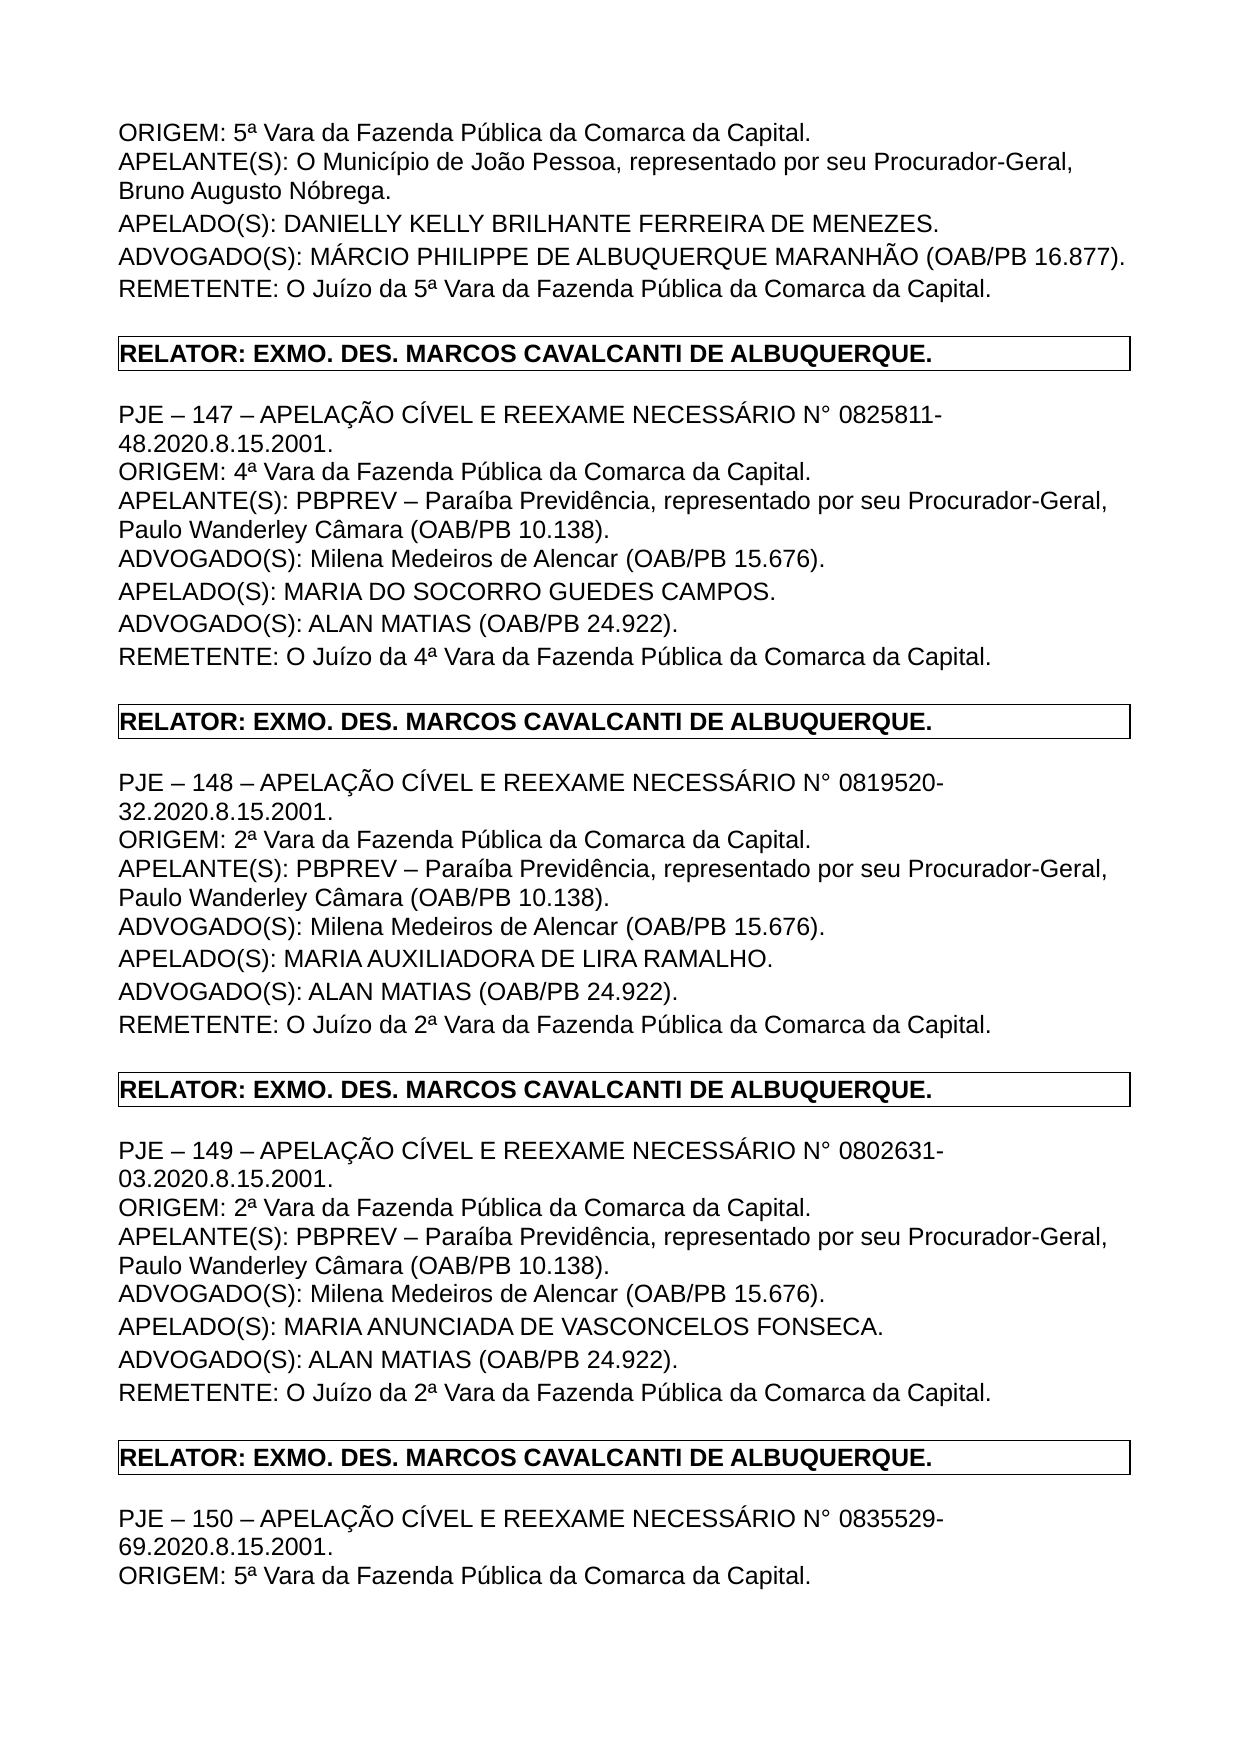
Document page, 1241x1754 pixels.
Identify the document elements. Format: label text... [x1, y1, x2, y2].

text RELATOR: EXMO. DES. MARCOS CAVALCANTI DE ALBUQUERQUE. [119, 1441, 1129, 1474]
text ADVOGADO(S): ALAN MATIAS (OAB/PB 24.922). [118, 1345, 1131, 1374]
text ORIGEM: 2ª Vara da Fazenda Pública da Comarca da Capital. [118, 825, 1122, 854]
text RELATOR: EXMO. DES. MARCOS CAVALCANTI DE ALBUQUERQUE. [119, 705, 1129, 738]
text APELADO(S): MARIA DO SOCORRO GUEDES CAMPOS. [118, 576, 1131, 605]
text PJE – 149 – APELAÇÃO CÍVEL E REEXAME NECESSÁRIO N° 0802631-03.2020.8.15.2001. [118, 1136, 1122, 1193]
text APELANTE(S): PBPREV – Paraíba Previdência, representado por seu Procurador-Geral, Paulo Wanderley Câmara (OAB/PB 10.138). [118, 854, 1122, 911]
text APELANTE(S): PBPREV – Paraíba Previdência, representado por seu Procurador-Geral, Paulo Wanderley Câmara (OAB/PB 10.138). [118, 1222, 1122, 1279]
text APELADO(S): MARIA AUXILIADORA DE LIRA RAMALHO. [118, 944, 1131, 973]
text REMETENTE: O Juízo da 4ª Vara da Fazenda Pública da Comarca da Capital. [118, 642, 1131, 671]
text ADVOGADO(S): ALAN MATIAS (OAB/PB 24.922). [118, 609, 1131, 638]
text REMETENTE: O Juízo da 2ª Vara da Fazenda Pública da Comarca da Capital. [118, 1378, 1131, 1407]
text ORIGEM: 2ª Vara da Fazenda Pública da Comarca da Capital. [118, 1193, 1122, 1222]
text ADVOGADO(S): Milena Medeiros de Alencar (OAB/PB 15.676). [118, 1279, 1122, 1308]
text RELATOR: EXMO. DES. MARCOS CAVALCANTI DE ALBUQUERQUE. [119, 1073, 1129, 1106]
text REMETENTE: O Juízo da 2ª Vara da Fazenda Pública da Comarca da Capital. [118, 1010, 1131, 1039]
text APELADO(S): MARIA ANUNCIADA DE VASCONCELOS FONSECA. [118, 1312, 1131, 1341]
text ADVOGADO(S): Milena Medeiros de Alencar (OAB/PB 15.676). [118, 911, 1122, 940]
text PJE – 148 – APELAÇÃO CÍVEL E REEXAME NECESSÁRIO N° 0819520-32.2020.8.15.2001. [118, 768, 1122, 825]
text ADVOGADO(S): MÁRCIO PHILIPPE DE ALBUQUERQUE MARANHÃO (OAB/PB 16.877). [118, 241, 1131, 270]
text APELADO(S): DANIELLY KELLY BRILHANTE FERREIRA DE MENEZES. [118, 208, 1131, 237]
text ADVOGADO(S): ALAN MATIAS (OAB/PB 24.922). [118, 977, 1131, 1006]
text ADVOGADO(S): Milena Medeiros de Alencar (OAB/PB 15.676). [118, 543, 1122, 572]
text REMETENTE: O Juízo da 5ª Vara da Fazenda Pública da Comarca da Capital. [118, 274, 1131, 303]
text RELATOR: EXMO. DES. MARCOS CAVALCANTI DE ALBUQUERQUE. [119, 337, 1129, 370]
text ORIGEM: 4ª Vara da Fazenda Pública da Comarca da Capital. [118, 457, 1122, 486]
text PJE – 150 – APELAÇÃO CÍVEL E REEXAME NECESSÁRIO N° 0835529-69.2020.8.15.2001. [118, 1503, 1122, 1561]
text ORIGEM: 5ª Vara da Fazenda Pública da Comarca da Capital. [118, 118, 1122, 147]
text APELANTE(S): PBPREV – Paraíba Previdência, representado por seu Procurador-Geral, Paulo Wanderley Câmara (OAB/PB 10.138). [118, 486, 1122, 543]
text PJE – 147 – APELAÇÃO CÍVEL E REEXAME NECESSÁRIO N° 0825811-48.2020.8.15.2001. [118, 400, 1122, 457]
text APELANTE(S): O Município de João Pessoa, representado por seu Procurador-Geral, Bruno Augusto Nóbrega. [118, 147, 1122, 204]
text ORIGEM: 5ª Vara da Fazenda Pública da Comarca da Capital. [118, 1561, 1122, 1590]
